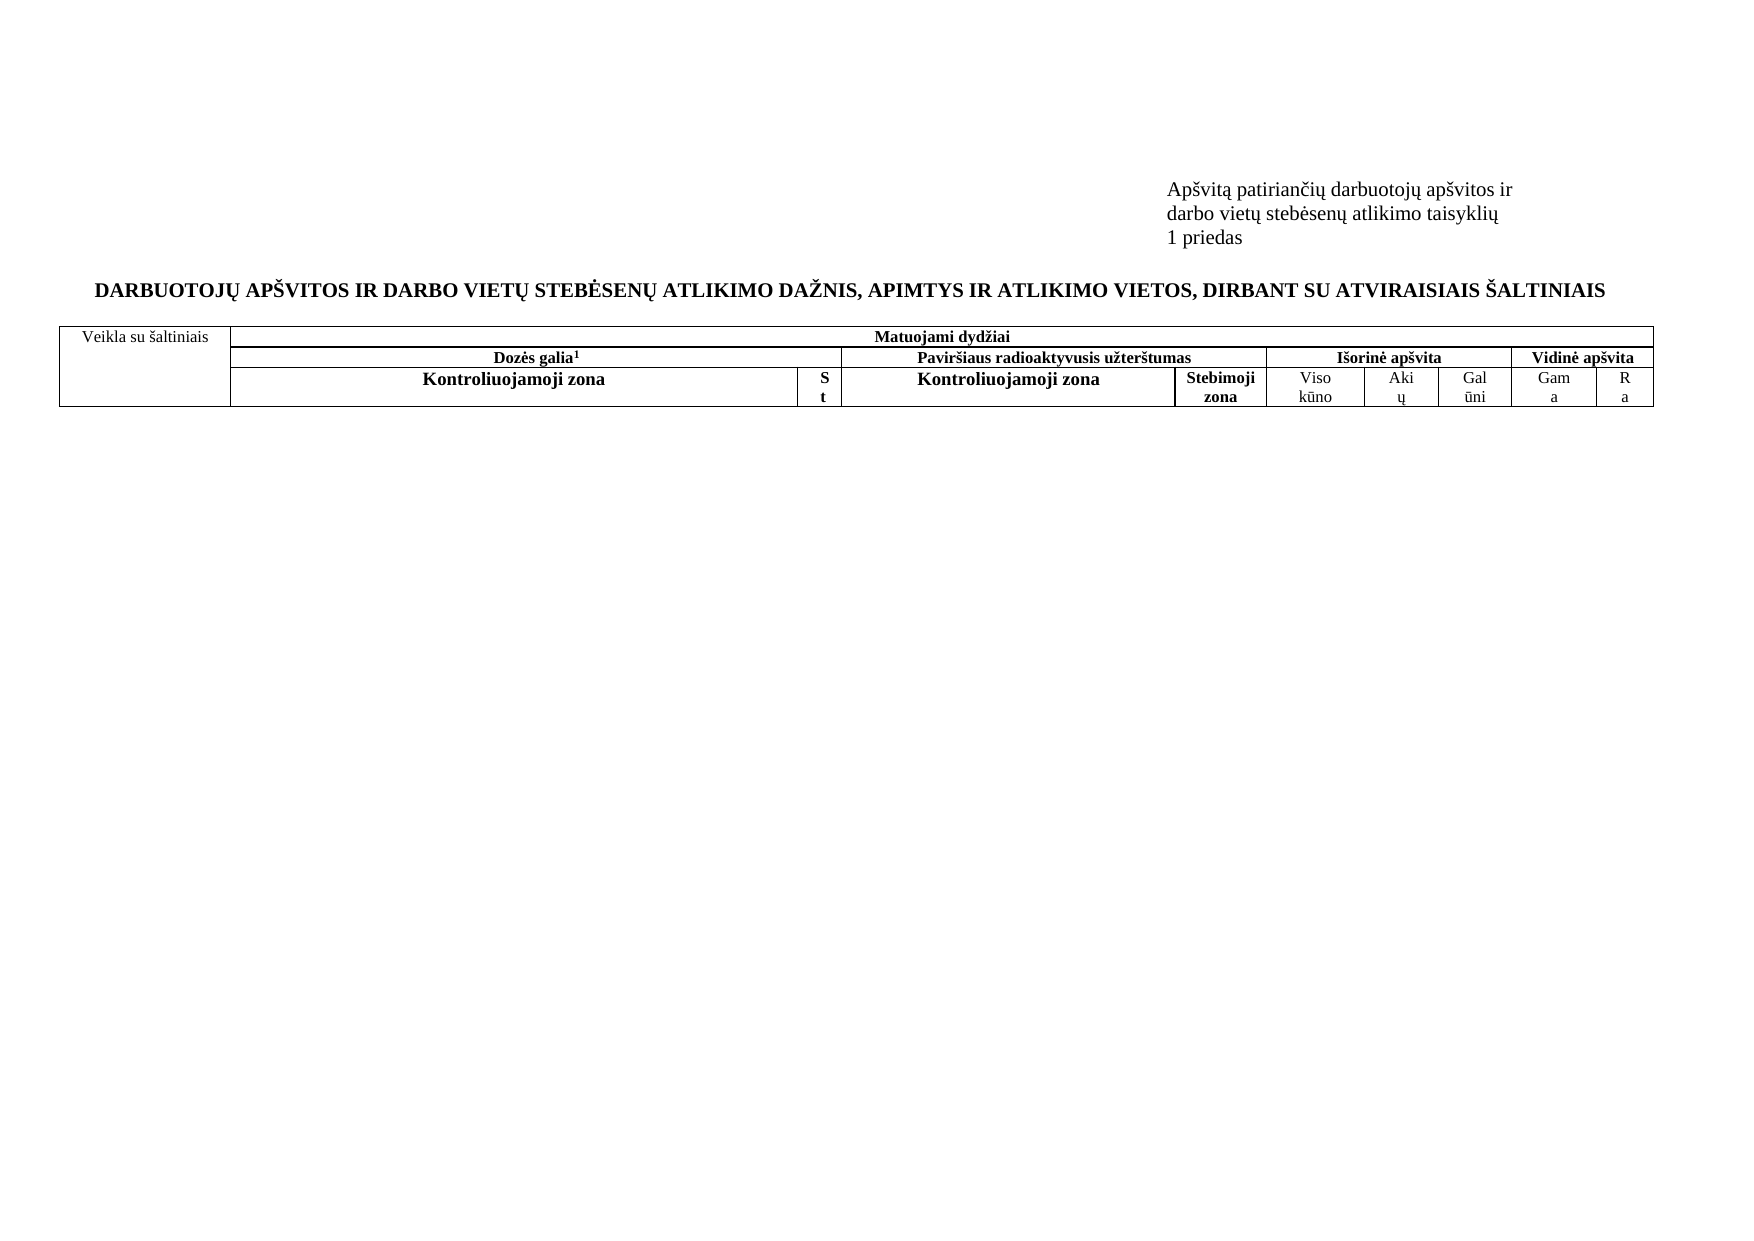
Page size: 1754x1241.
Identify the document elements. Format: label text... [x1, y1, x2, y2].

table_header Matuojami dydžiai [231, 327, 1653, 346]
text 1 priedas [1167, 225, 1654, 249]
table_header Veikla su šaltiniais [60, 327, 230, 406]
text darbo vietų stebėsenų atlikimo taisyklių [1167, 201, 1654, 225]
table_cell Dozės galia1 [231, 348, 841, 367]
table_cell Kontroliuojamoji zona [842, 368, 1174, 406]
table_cell Viso kūno [1267, 368, 1364, 406]
table_cell Vidinė apšvita [1512, 348, 1653, 367]
table_cell Ra [1597, 368, 1653, 406]
table_cell Gama [1512, 368, 1596, 406]
table_cell Akių [1365, 368, 1438, 406]
text DARBUOTOJŲ APŠVITOS IR DARBO VIETŲ STEBĖSENŲ ATLIKIMO DAŽNIS, APIMTYS IR ATLIKIMO VIETOS, DIRBANT SU ATVIRAISIAIS ŠALTINIAIS [0, 278, 1716, 302]
table_cell Galūni [1439, 368, 1511, 406]
text Apšvitą patiriančių darbuotojų apšvitos ir [1167, 177, 1654, 201]
table_cell St [798, 368, 841, 406]
table_cell Paviršiaus radioaktyvusis užterštumas [842, 348, 1266, 367]
table_cell Stebimoji zona [1176, 368, 1266, 406]
table_cell Kontroliuojamoji zona [231, 368, 797, 406]
table_cell Išorinė apšvita [1267, 348, 1511, 367]
